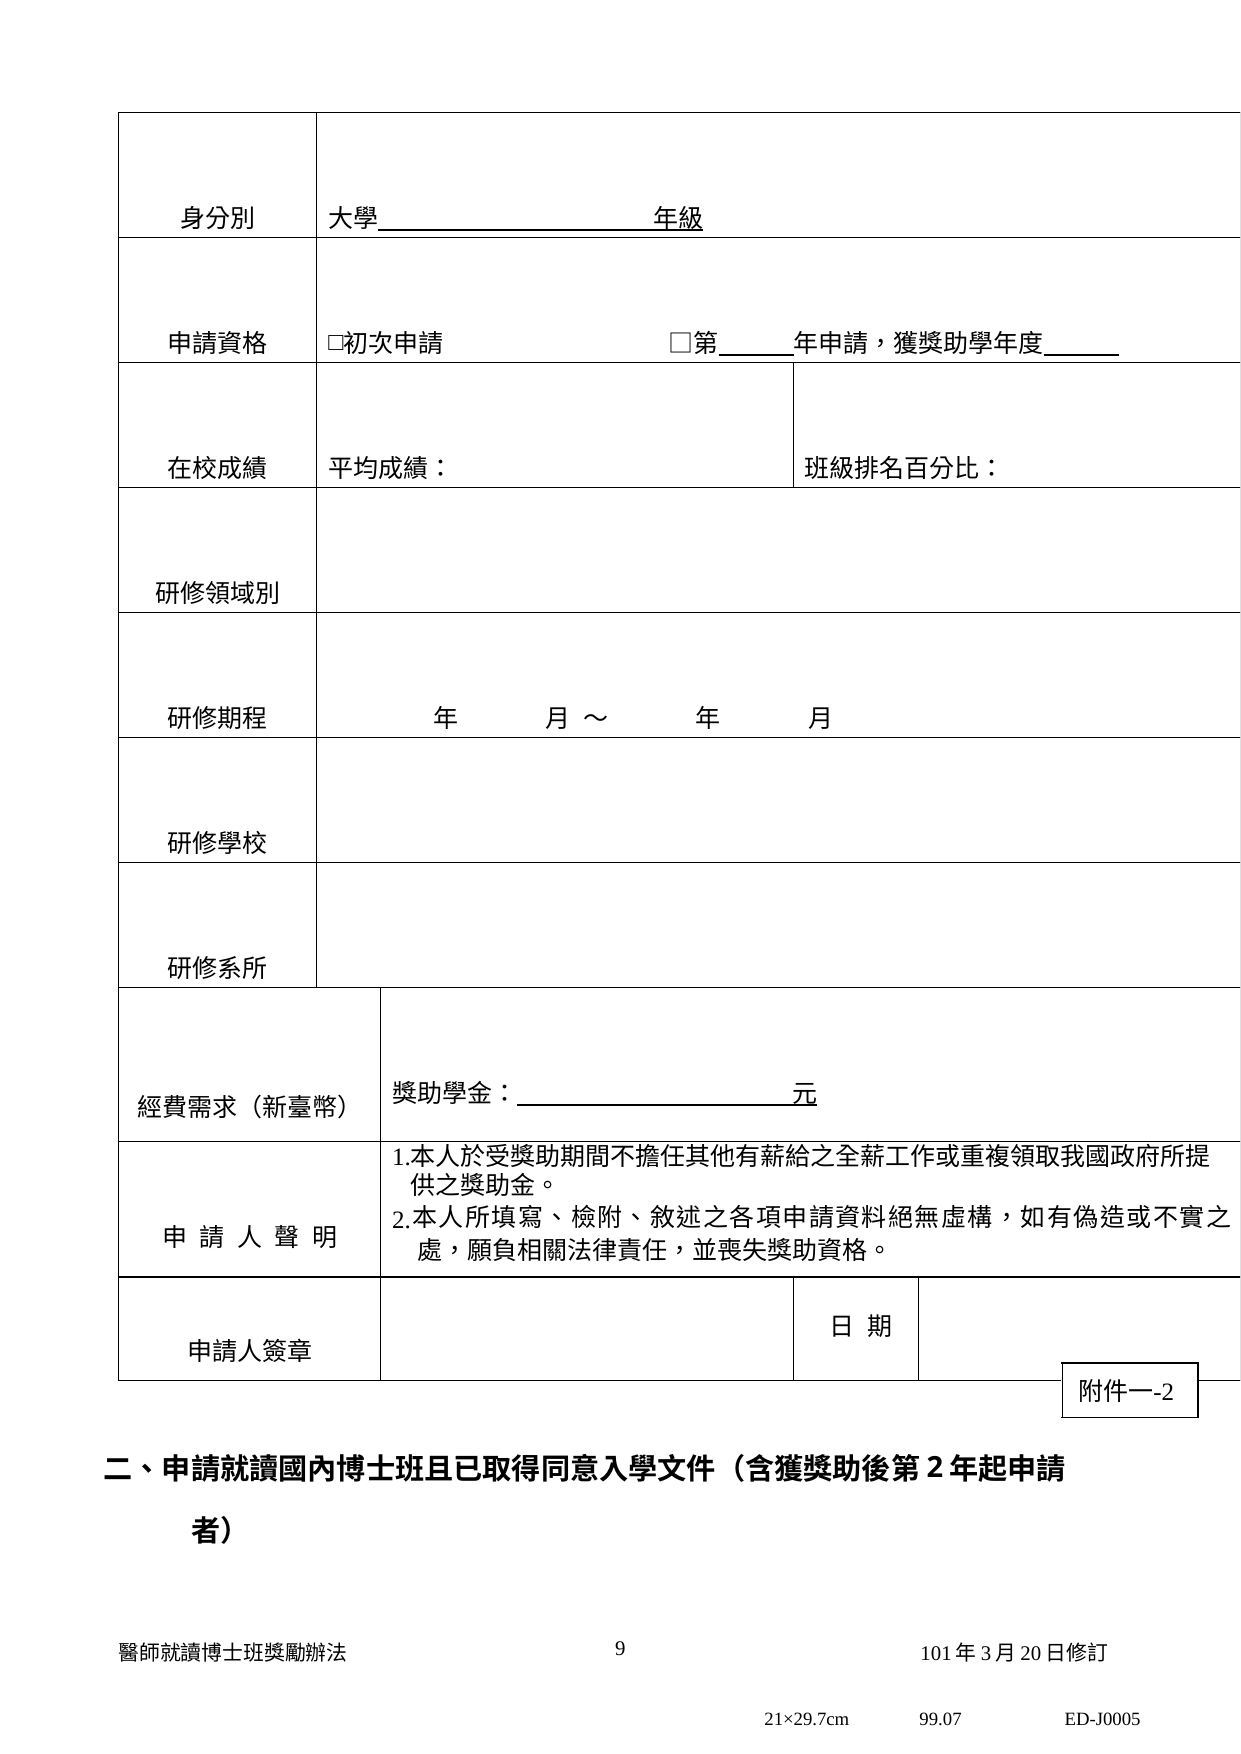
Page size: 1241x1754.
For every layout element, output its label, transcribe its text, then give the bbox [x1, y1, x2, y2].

table_cell 申請人簽章 [119, 1278, 380, 1379]
table_cell 在校成績 [119, 363, 316, 487]
table_cell 研修系所 [119, 863, 316, 987]
table_cell 平均成績： [317, 363, 793, 487]
table_cell 年 月 ～ 年 月 [317, 613, 1240, 737]
table_cell [317, 488, 1240, 612]
text [124, 1698, 1156, 1754]
text [1063, 1364, 1197, 1417]
table_cell □初次申請 □第 年申請，獲獎助學年度 [317, 238, 1240, 362]
text 21×29.7cm 99.07 ED-J0005 [139, 1705, 1141, 1730]
text 二、申請就讀國內博士班且已取得同意入學文件（含獲獎助後第2年起申請者） [103, 1425, 1122, 1550]
text 附件一-2 [1078, 1371, 1182, 1407]
table_cell 經費需求（新臺幣） [119, 988, 380, 1141]
table_cell [317, 863, 1240, 987]
table_cell [381, 1278, 793, 1379]
table_cell 大學 年級 [317, 113, 1240, 237]
table_cell 1.本人於受獎助期間不擔任其他有薪給之全薪工作或重複領取我國政府所提供之獎助金。 2.本人所填寫、檢附、敘述之各項申請資料絕無虛構，如有偽造或不實之處，願負相關法律責任，並喪失獎助資格。 [381, 1142, 1240, 1276]
table_cell 班級排名百分比： [794, 363, 1240, 487]
table_cell 研修學校 [119, 738, 316, 862]
table_cell [919, 1278, 1240, 1379]
table_cell [317, 738, 1240, 862]
table_cell 日 期 [794, 1278, 918, 1379]
table_cell 身分別 [119, 113, 316, 237]
table_cell 研修領域別 [119, 488, 316, 612]
table_cell 申請資格 [119, 238, 316, 362]
table_cell 研修期程 [119, 613, 316, 737]
table_cell 申 請 人 聲 明 [119, 1142, 380, 1276]
table_cell 獎助學金： 元 [381, 988, 1240, 1141]
